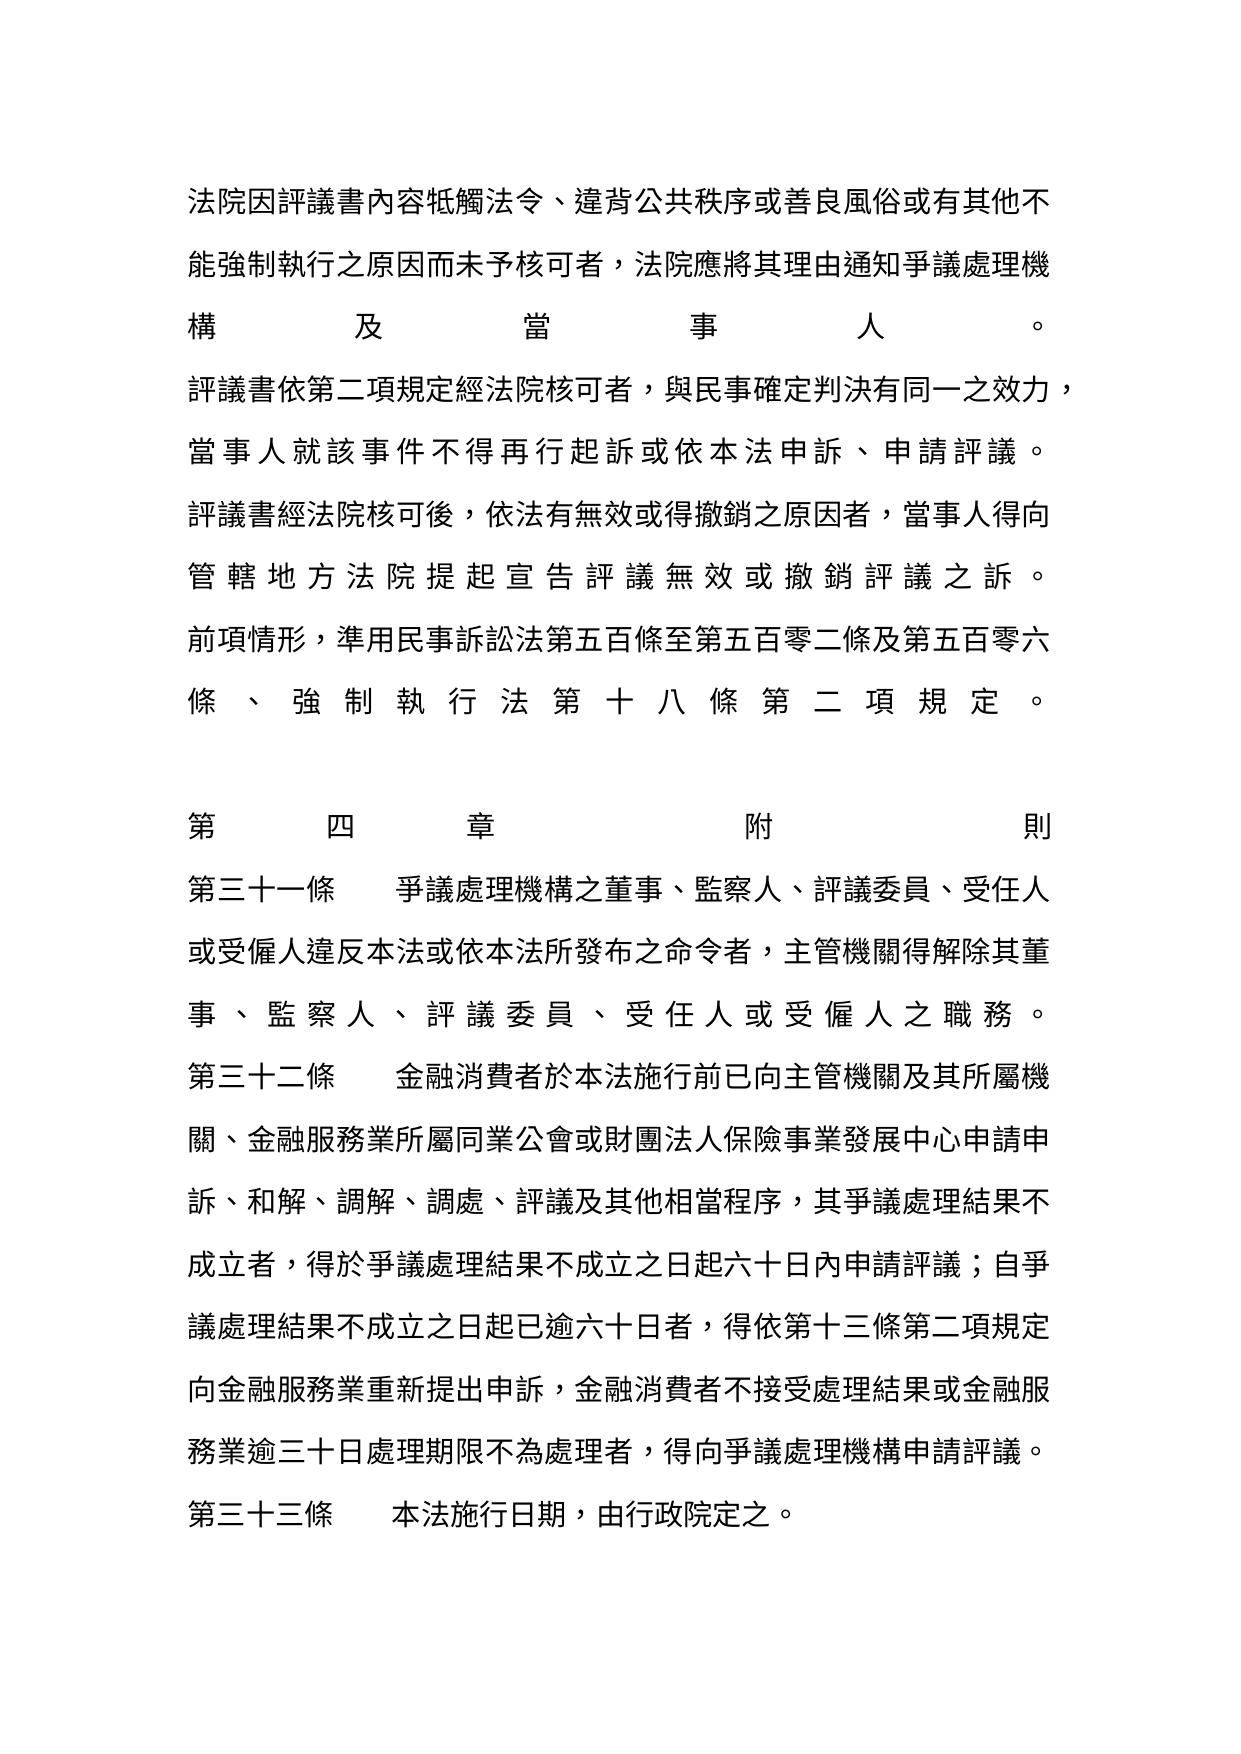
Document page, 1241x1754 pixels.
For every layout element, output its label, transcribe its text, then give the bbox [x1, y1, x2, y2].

text 七、曾依本法申請評議而不成立。 八、申請評議事件已經法院判決確定，或已成立調處、評議、和解、調解或仲裁。 九、其他主管機關規定之情形。 第二十五條 爭議處理機構於受理申請評議後，應由評議委員會主任委員指派評議委員三人以上為預審委員先行審查，並研提審查意見報告。 評議委員對於評議事項涉及本人、配偶、二親等以內之親屬或同居家屬之利益、曾服務於該金融服務業離職未滿三年或有其他足認其執行職務有偏頗之虞時，應自行迴避；經當事人申請者，亦應迴避。 前項情形，如評議委員及當事人對於應否迴避有爭議，應由爭議處理機構評議委員會決議該評議委員是否應予迴避，並由爭議處理機構將決議結果於決議之日起三日內，以書面通知當事人。 評議委員會主任委員應於預審委員自行迴避或前項評議委員會決議預審委員應予迴避之日起五日內，另行指派預審委員。 第二十六條 評議程序以書面審理為原則，並使當事人有於合理期間陳述意見之機會。 評議委員會認為有必要者，得通知當事人或利害關係人至指定處所陳述意見；當事人請求到場陳述意見，評議委員會認有正當理由者，應給予到場陳述意見之機會。 前項情形，爭議處理機構應於陳述意見期日七日前寄發通知書予當事人或利害關係人。 第二十七條 預審委員應將審查意見報告提送評議委員會評議。 評議委員會應公平合理審酌評議事件之一切情狀，以全體評議委員二分之一以上之出席，出席評議委員二分之一以上之同意，作成評議決定。 第二十八條 評議委員會之評議決定應以爭議處理機構名義作成評議書，送達當事人。 前項送達，準用民事訴訟法有關送達之規定。 第二十九條 當事人應於評議書所載期限內，以書面通知爭議處理機構，表明接受或拒絕評議決定之意思。評議經當事人雙方接受而成立。 金融服務業於事前以書面同意或於其商品、服務契約或其他文件中表明願意適用本法之爭議處理程序者，對於評議委員會所作其應向金融消費者給付每一筆金額或財產價值在一定額度以下之評議決定，應予接受；評議決定超過一定額度，而金融消費者表明願意縮減該金額或財產價值至一定額度者，亦同。 前項一定額度，由爭議處理機構擬訂，報請主管機關核定後公告之。 第三十條 金融消費者得於評議成立之日起九十日之不變期間內，申請爭議處理機構將評議書送請法院核可。爭議處理機構應於受理前述申請之日起五日內，將評議書及卷證送請爭議處理機構事務所所在地之管轄地方法院核可。 除有第三項情形外，法院對於前項之評議書應予核可。法院核可後，應將經核可之評議書併同評議事件卷證發還爭議處理機構，並將經核可之評議書以正本送達當事人及其代理人。 法院因評議書內容牴觸法令、違背公共秩序或善良風俗或有其他不能強制執行之原因而未予核可者，法院應將其理由通知爭議處理機構及當事人。 評議書依第二項規定經法院核可者，與民事確定判決有同一之效力，當事人就該事件不得再行起訴或依本法申訴、申請評議。 評議書經法院核可後，依法有無效或得撤銷之原因者，當事人得向管轄地方法院提起宣告評議無效或撤銷評議之訴。 前項情形，準用民事訴訟法第五百條至第五百零二條及第五百零六條、強制執行法第十八條第二項規定。 [187, 158, 1053, 783]
text 第四章 附 則 第三十一條 爭議處理機構之董事、監察人、評議委員、受任人或受僱人違反本法或依本法所發布之命令者，主管機關得解除其董事、監察人、評議委員、受任人或受僱人之職務。 第三十二條 金融消費者於本法施行前已向主管機關及其所屬機關、金融服務業所屬同業公會或財團法人保險事業發展中心申請申訴、和解、調解、調處、評議及其他相當程序，其爭議處理結果不成立者，得於爭議處理結果不成立之日起六十日內申請評議；自爭議處理結果不成立之日起已逾六十日者，得依第十三條第二項規定向金融服務業重新提出申訴，金融消費者不接受處理結果或金融服務業逾三十日處理期限不為處理者，得向爭議處理機構申請評議。 第三十三條 本法施行日期，由行政院定之。 [187, 783, 1053, 1533]
